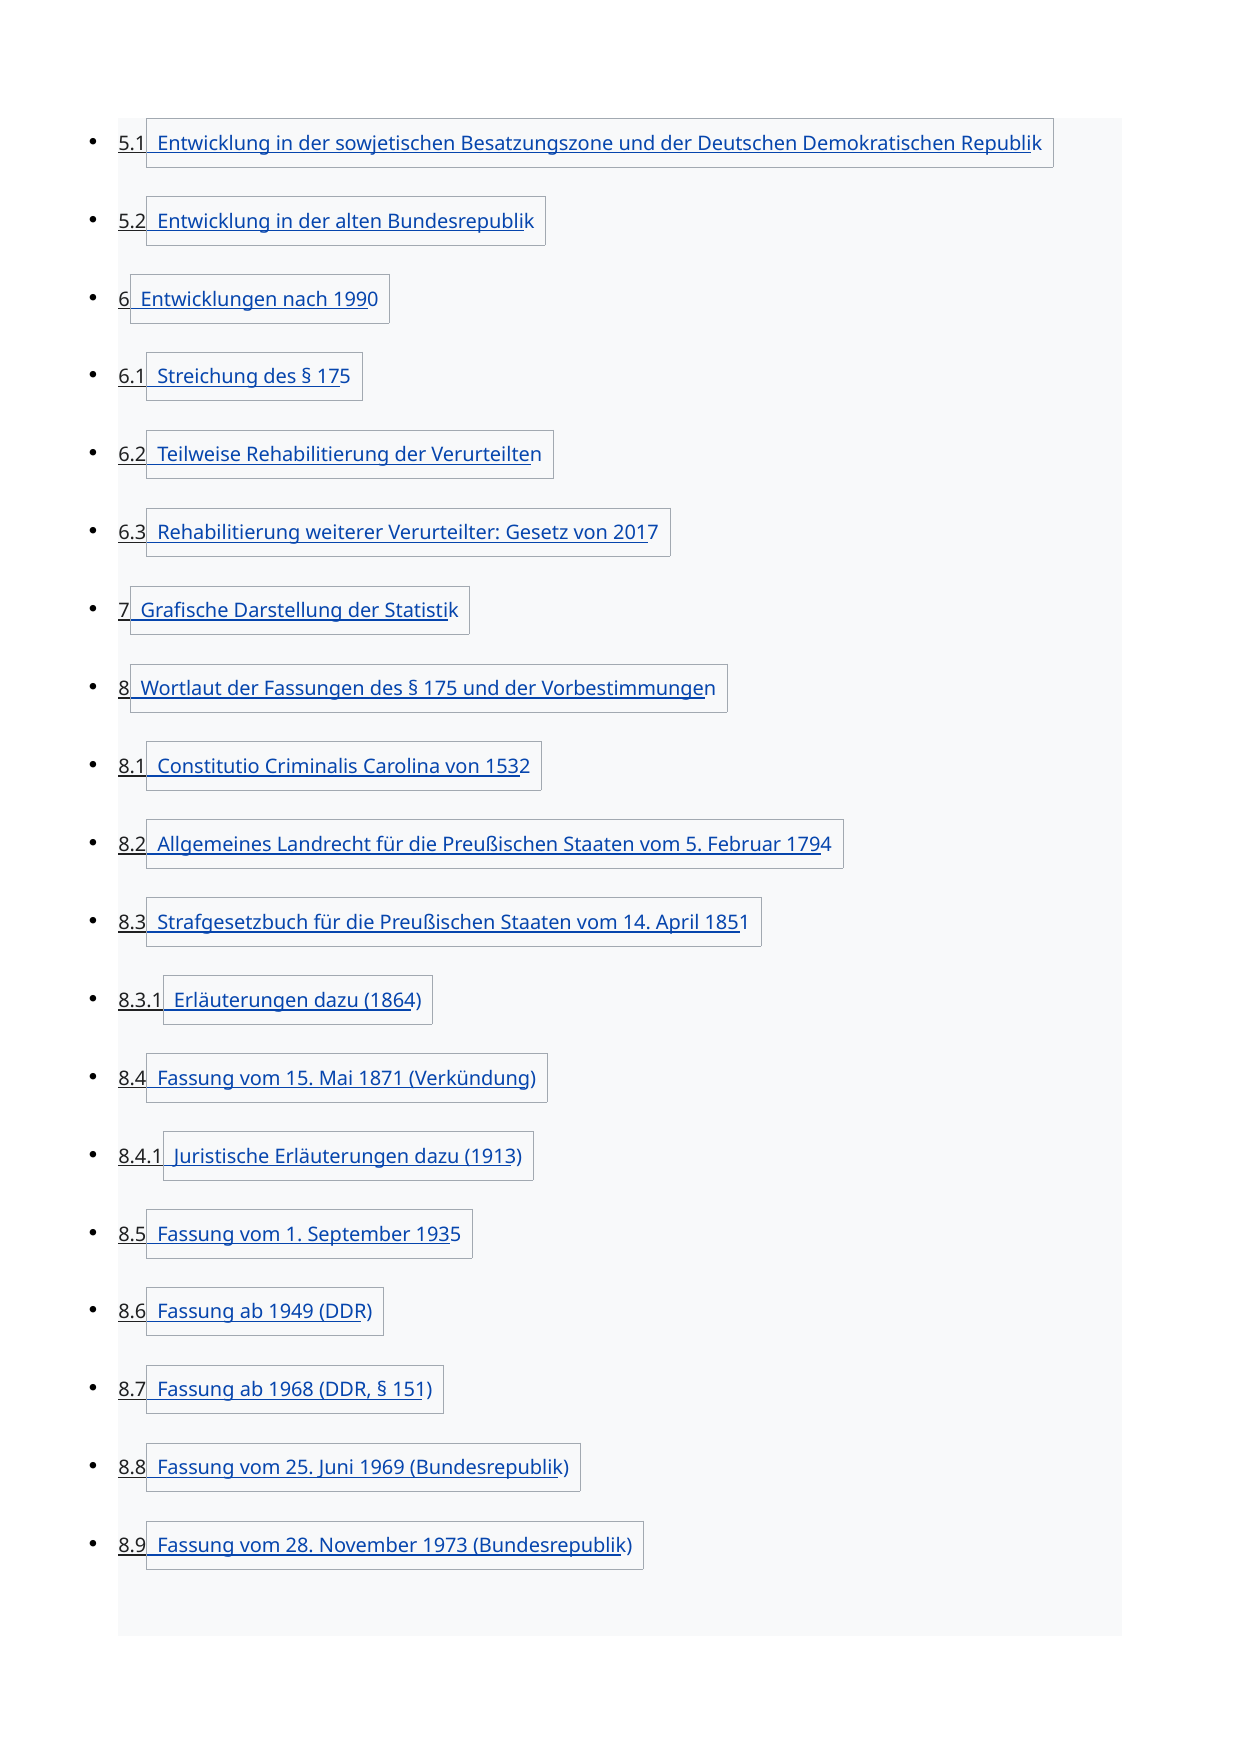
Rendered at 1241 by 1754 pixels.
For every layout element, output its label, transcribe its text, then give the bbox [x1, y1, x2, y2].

list [1054, 118, 1122, 167]
list [546, 196, 1122, 245]
list 6.3 [118, 508, 146, 542]
list Fassung ab 1968 (DDR, § 151) [147, 1366, 443, 1413]
list [390, 274, 1122, 323]
list [444, 1365, 1122, 1413]
list Entwicklungen nach 1990 [131, 275, 389, 323]
list 8Wortlaut der Fassungen des § 175 und der Vorbestimmungen [728, 663, 1122, 712]
list [671, 508, 1122, 556]
list [762, 897, 1122, 946]
list 6.2 [118, 430, 146, 464]
list 8.3 [118, 897, 146, 931]
list 5.2 [118, 196, 146, 230]
list Teilweise Rehabilitierung der Verurteilten [147, 431, 553, 478]
list 8.9 [118, 1521, 146, 1554]
list Fassung vom 28. November 1973 (Bundesrepublik) [147, 1522, 643, 1569]
list 6.1 [118, 352, 146, 386]
list [844, 819, 1122, 868]
list [470, 586, 1122, 634]
list 8.4 [118, 1053, 146, 1087]
list Rehabilitierung weiterer Verurteilter: Gesetz von 2017 [147, 509, 670, 556]
list [433, 975, 1122, 1024]
list 8Wortlaut der Fassungen des § 175 und der Vorbestimmungen [118, 663, 727, 697]
list Entwicklung in der sowjetischen Besatzungszone und der Deutschen Demokratischen Republik [147, 119, 1053, 167]
list [534, 1131, 1122, 1180]
list Fassung ab 1949 (DDR) [147, 1288, 383, 1335]
list [644, 1521, 1122, 1569]
list Fassung vom 25. Juni 1969 (Bundesrepublik) [147, 1444, 580, 1491]
list Streichung des § 175 [147, 353, 362, 400]
list 8.5 [118, 1209, 146, 1243]
list [554, 430, 1122, 478]
list Entwicklung in der alten Bundesrepublik [147, 197, 545, 245]
list [542, 741, 1122, 790]
list Constitutio Criminalis Carolina von 1532 [147, 742, 541, 790]
list [581, 1443, 1122, 1491]
list 7 [118, 586, 130, 619]
list [363, 352, 1122, 401]
list 8.1 [118, 741, 146, 775]
list [384, 1287, 1122, 1336]
list Strafgesetzbuch für die Preußischen Staaten vom 14. April 1851 [147, 898, 761, 946]
list 8.6 [118, 1287, 146, 1321]
list 8.4.1 [118, 1131, 163, 1165]
list Fassung vom 15. Mai 1871 (Verkündung) [147, 1054, 547, 1102]
list Juristische Erläuterungen dazu (1913) [164, 1132, 533, 1180]
list 8.3.1 [118, 975, 163, 1009]
list Allgemeines Landrecht für die Preußischen Staaten vom 5. Februar 1794 [147, 820, 843, 868]
list 8.8 [118, 1443, 146, 1477]
list [548, 1053, 1122, 1102]
list 8Wortlaut der Fassungen des § 175 und der Vorbestimmungen [131, 665, 727, 712]
list Erläuterungen dazu (1864) [164, 976, 432, 1024]
list 8.2 [118, 819, 146, 853]
list 8.7 [118, 1365, 146, 1399]
list 6 [118, 274, 130, 308]
list Fassung vom 1. September 1935 [147, 1210, 472, 1258]
list Grafische Darstellung der Statistik [131, 587, 469, 634]
list 5.1 [118, 118, 146, 152]
list [473, 1209, 1122, 1258]
